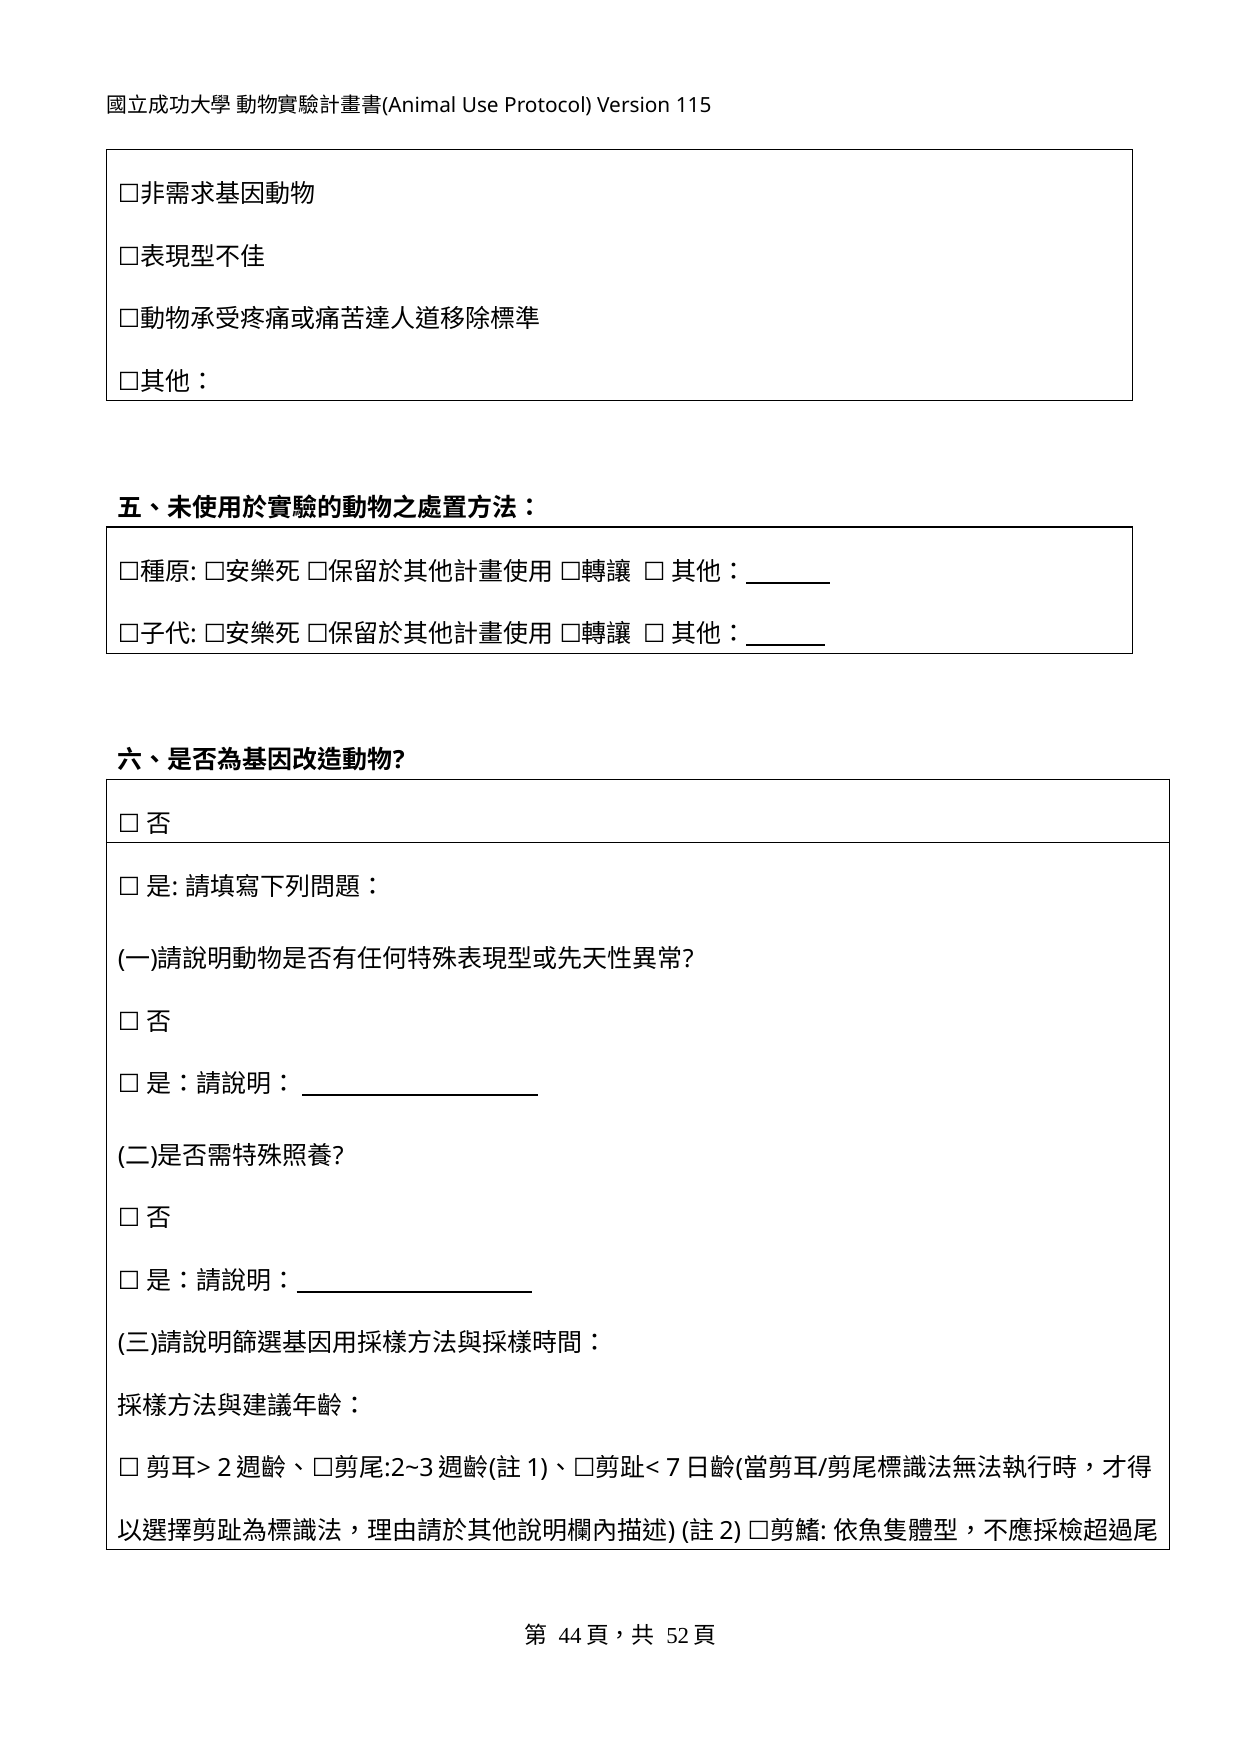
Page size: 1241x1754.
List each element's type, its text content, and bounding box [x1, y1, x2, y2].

table_cell ☐ 否 [107, 780, 1169, 842]
table_header 五、未使用於實驗的動物之處置方法： [106, 464, 1133, 526]
table_cell ☐非需求基因動物 ☐表現型不佳 ☐動物承受疼痛或痛苦達人道移除標準 ☐其他： [107, 150, 1132, 400]
table_cell ☐ 是: 請填寫下列問題： (一)請說明動物是否有任何特殊表現型或先天性異常? ☐ 否 ☐ 是：請說明： (二)是否需特殊照養? ☐ 否 ☐ 是：請說明： (三)請說明篩選基因用採樣方法與採樣時間： 採樣方法與建議年齡： ☐ 剪耳> 2週齡、☐剪尾:2~3週齡(註1)、☐剪趾< 7日齡(當剪耳/剪尾標識法無法執行時，才得以選擇剪趾為標識法，理由請於其他說明欄內描述) (註2) ☐剪鰭: 依魚隻體型，不應採檢超過尾 [107, 843, 1169, 1549]
table_header 六、是否為基因改造動物? [106, 716, 1169, 778]
table_cell ☐種原: ☐安樂死 ☐保留於其他計畫使用 ☐轉讓 ☐ 其他： ☐子代: ☐安樂死 ☐保留於其他計畫使用 ☐轉讓 ☐ 其他： [107, 528, 1132, 652]
